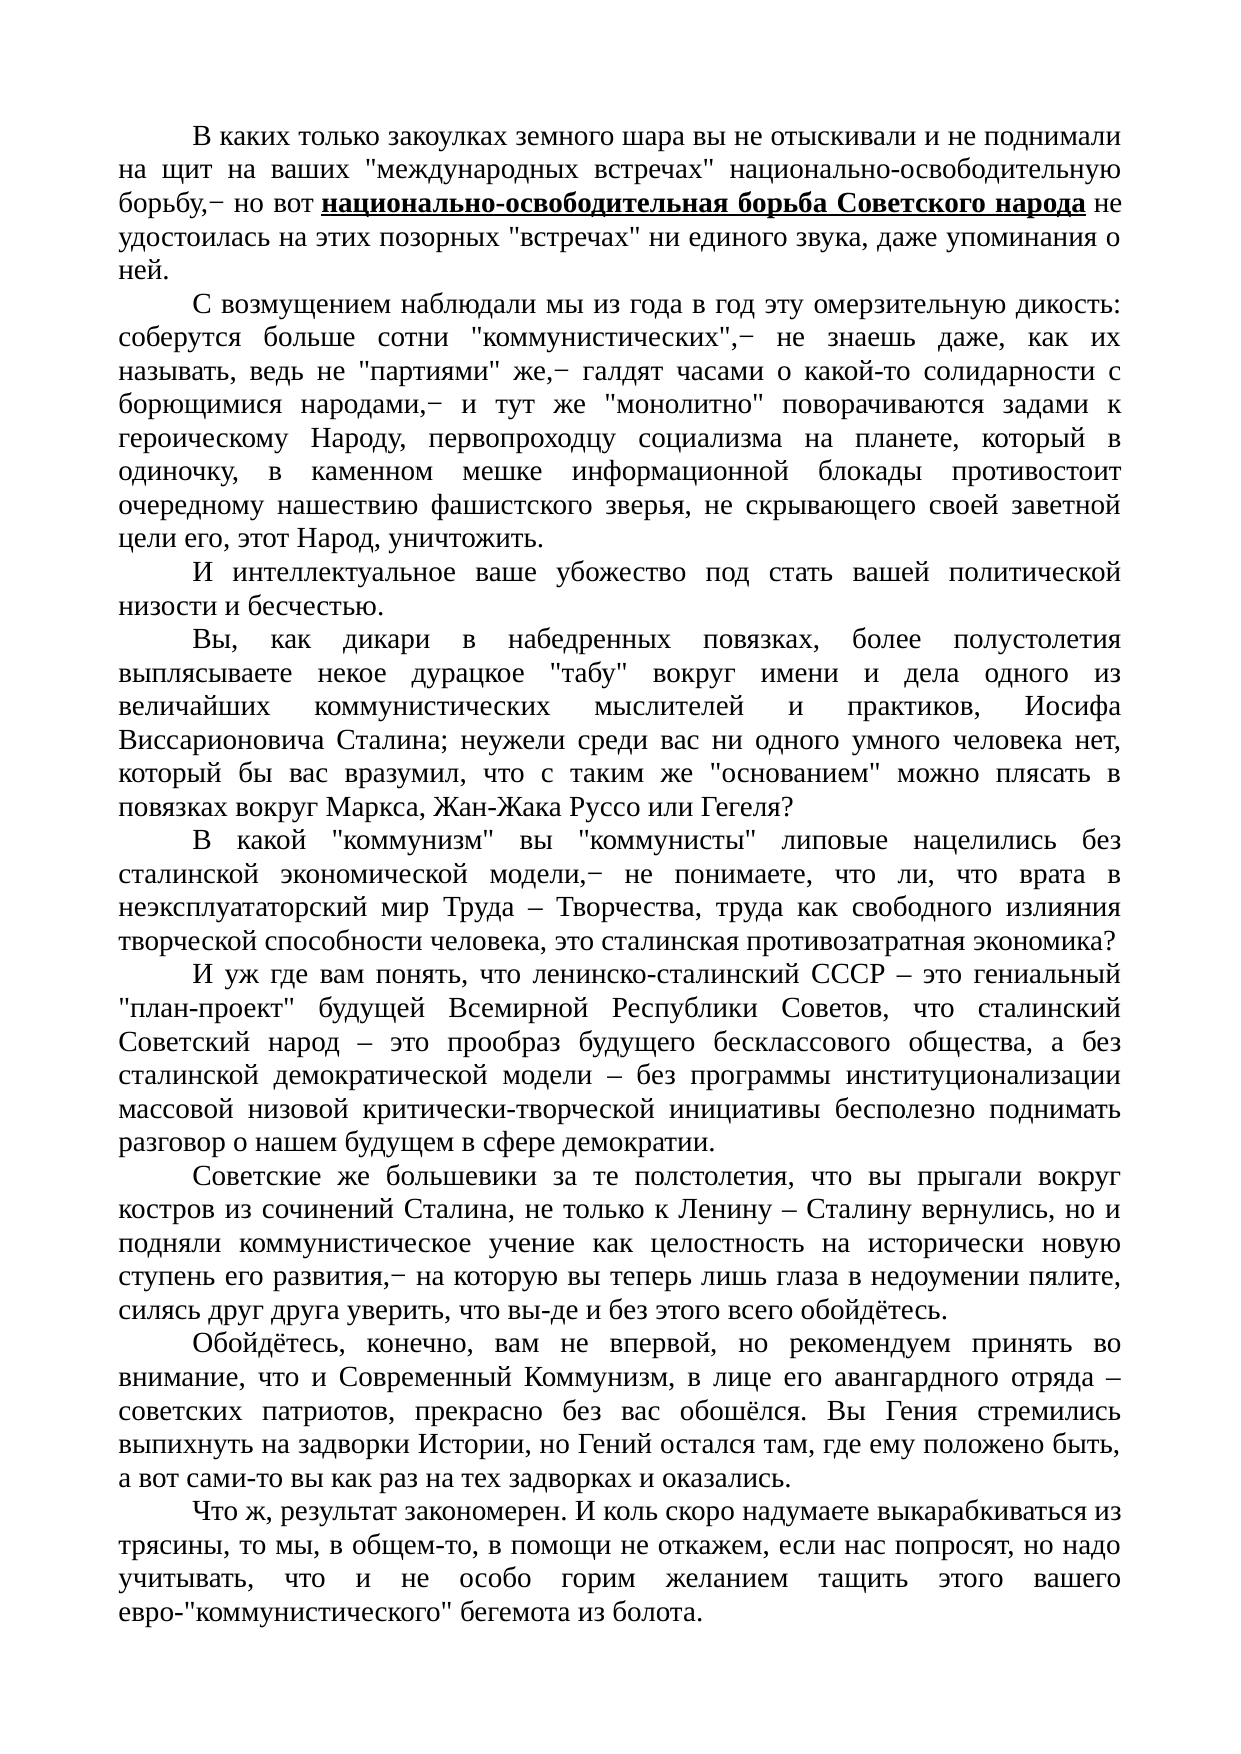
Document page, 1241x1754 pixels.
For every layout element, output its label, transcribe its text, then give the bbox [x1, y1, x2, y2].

text С возмущением наблюдали мы из года в год эту омерзительную дикость: соберутся больше сотни "коммунистических",− не знаешь даже, как их называть, ведь не "партиями" же,− галдят часами о какой-то солидарности с борющимися народами,− и тут же "монолитно" поворачиваются задами к героическому Народу, первопроходцу социализма на планете, который в одиночку, в каменном мешке информационной блокады противостоит очередному нашествию фашистского зверья, не скрывающего своей заветной цели его, этот Народ, уничтожить. [118, 286, 1122, 554]
text И уж где вам понять, что ленинско-сталинский СССР – это гениальный "план-проект" будущей Всемирной Республики Советов, что сталинский Советский народ – это прообраз будущего бесклассового общества, а без сталинской демократической модели – без программы институционализации массовой низовой критически-творческой инициативы бесполезно поднимать разговор о нашем будущем в сфере демократии. [118, 957, 1122, 1158]
text Что ж, результат закономерен. И коль скоро надумаете выкарабкиваться из трясины, то мы, в общем-то, в помощи не откажем, если нас попросят, но надо учитывать, что и не особо горим желанием тащить этого вашего евро-"коммунистического" бегемота из болота. [118, 1493, 1122, 1627]
text Советские же большевики за те полстолетия, что вы прыгали вокруг костров из сочинений Сталина, не только к Ленину – Сталину вернулись, но и подняли коммунистическое учение как целостность на исторически новую ступень его развития,− на которую вы теперь лишь глаза в недоумении пялите, силясь друг друга уверить, что вы-де и без этого всего обойдётесь. [118, 1158, 1122, 1326]
text В какой "коммунизм" вы "коммунисты" липовые нацелились без сталинской экономической модели,− не понимаете, что ли, что врата в неэксплуататорский мир Труда – Творчества, труда как свободного излияния творческой способности человека, это сталинская противозатратная экономика? [118, 822, 1122, 957]
text Вы, как дикари в набедренных повязках, более полустолетия выплясываете некое дурацкое "табу" вокруг имени и дела одного из величайших коммунистических мыслителей и практиков, Иосифа Виссарионовича Сталина; неужели среди вас ни одного умного человека нет, который бы вас вразумил, что с таким же "основанием" можно плясать в повязках вокруг Маркса, Жан-Жака Руссо или Гегеля? [118, 621, 1122, 822]
text Обойдётесь, конечно, вам не впервой, но рекомендуем принять во внимание, что и Современный Коммунизм, в лице его авангардного отряда – советских патриотов, прекрасно без вас обошёлся. Вы Гения стремились выпихнуть на задворки Истории, но Гений остался там, где ему положено быть, а вот сами-то вы как раз на тех задворках и оказались. [118, 1326, 1122, 1493]
text И интеллектуальное ваше убожество под стать вашей политической низости и бесчестью. [118, 554, 1122, 621]
text В каких только закоулках земного шара вы не отыскивали и не поднимали на щит на ваших "международных встречах" национально-освободительную борьбу,− но вот национально-освободительная борьба Советского народа не удостоилась на этих позорных "встречах" ни единого звука, даже упоминания о ней. [118, 118, 1122, 286]
